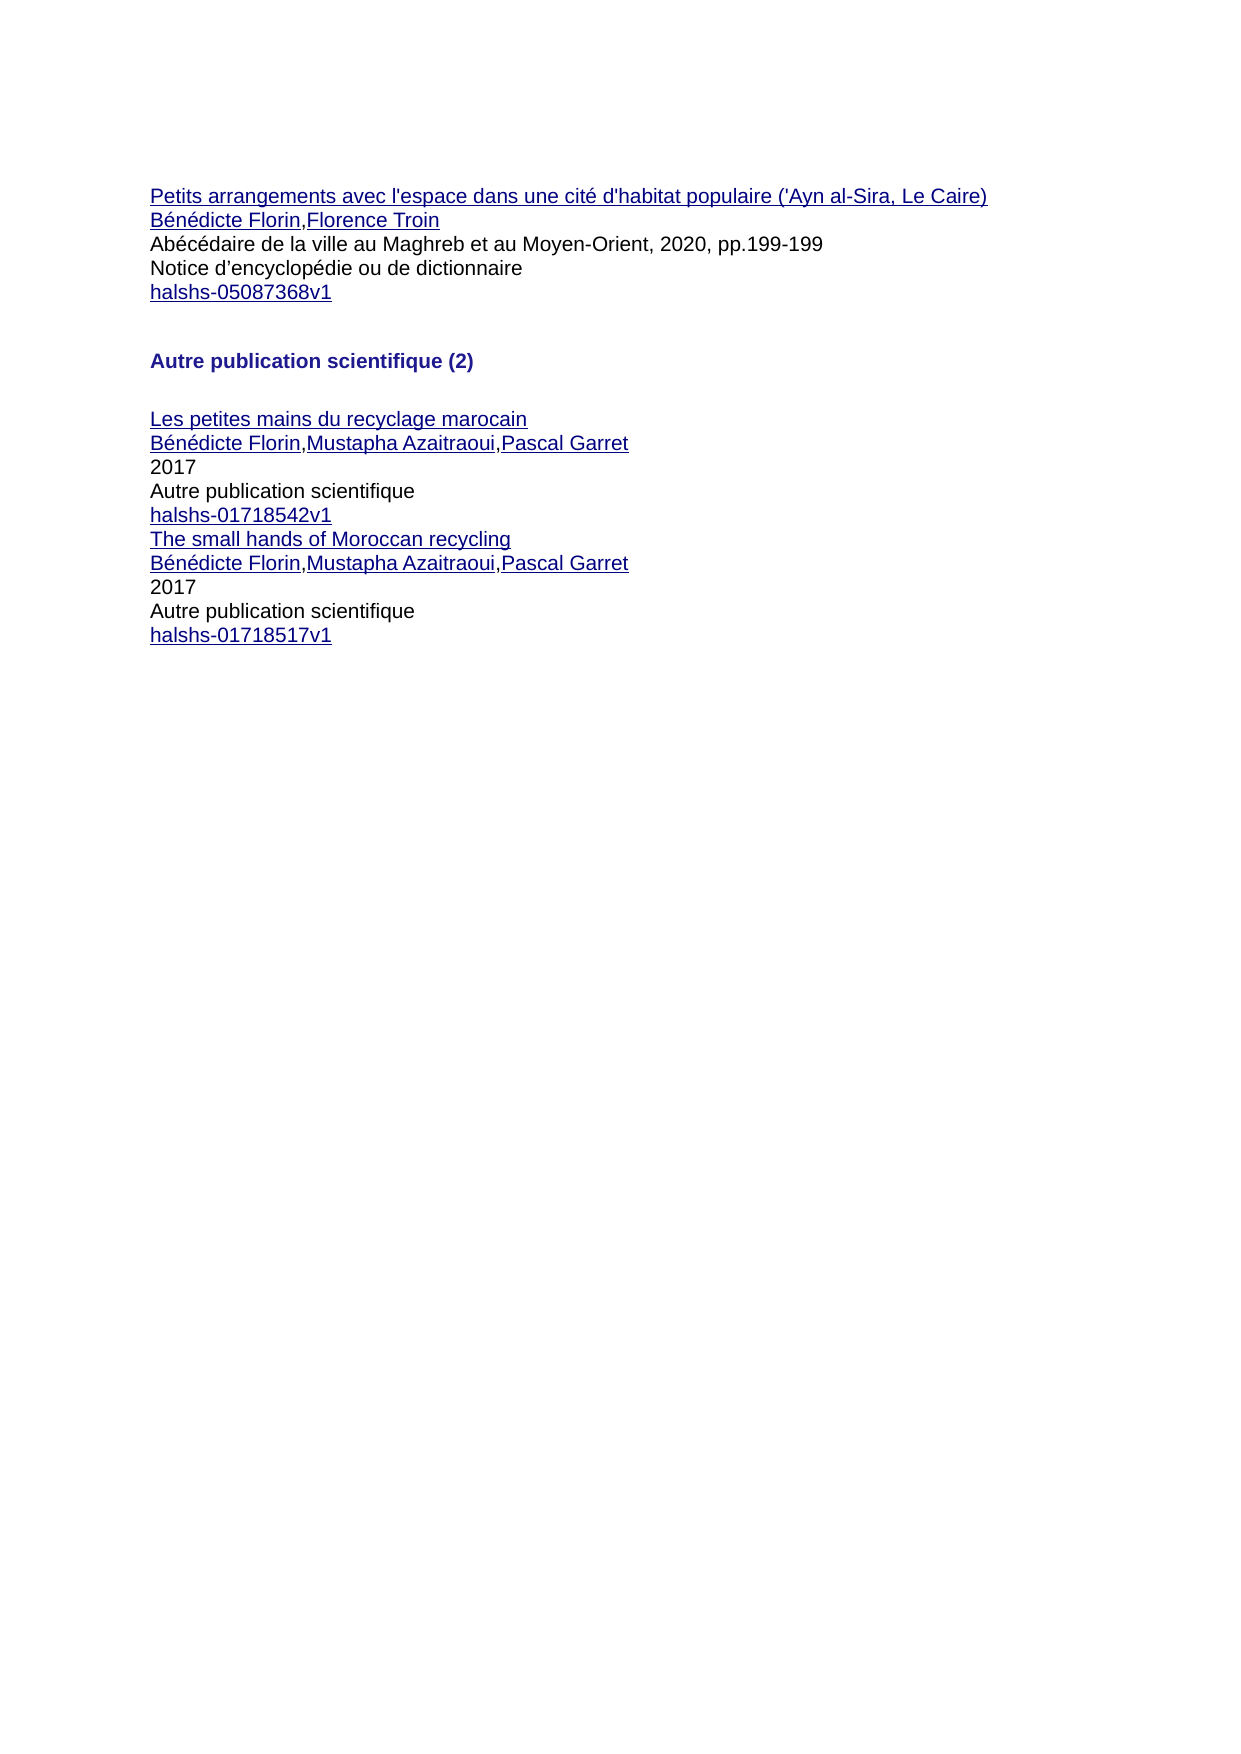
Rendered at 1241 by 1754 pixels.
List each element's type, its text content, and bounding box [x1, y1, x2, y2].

table_header Petits arrangements avec l'espace dans une cité d'habitat populaire ('Ayn al-Sira, Le Caire) Bénédicte Florin,Florence Troin Abécédaire de la ville au Maghreb et au Moyen-Orient, 2020, pp.199-199 Notice d’encyclopédie ou de dictionnaire halshs-05087368v1 [150, 184, 1090, 304]
table_header Les petites mains du recyclage marocain Bénédicte Florin,Mustapha Azaitraoui,Pascal Garret 2017 Autre publication scientifique halshs-01718542v1 [150, 407, 1090, 527]
table_cell The small hands of Moroccan recycling Bénédicte Florin,Mustapha Azaitraoui,Pascal Garret 2017 Autre publication scientifique halshs-01718517v1 [150, 527, 1090, 647]
subtitle Autre publication scientifique (2) [150, 349, 1090, 373]
